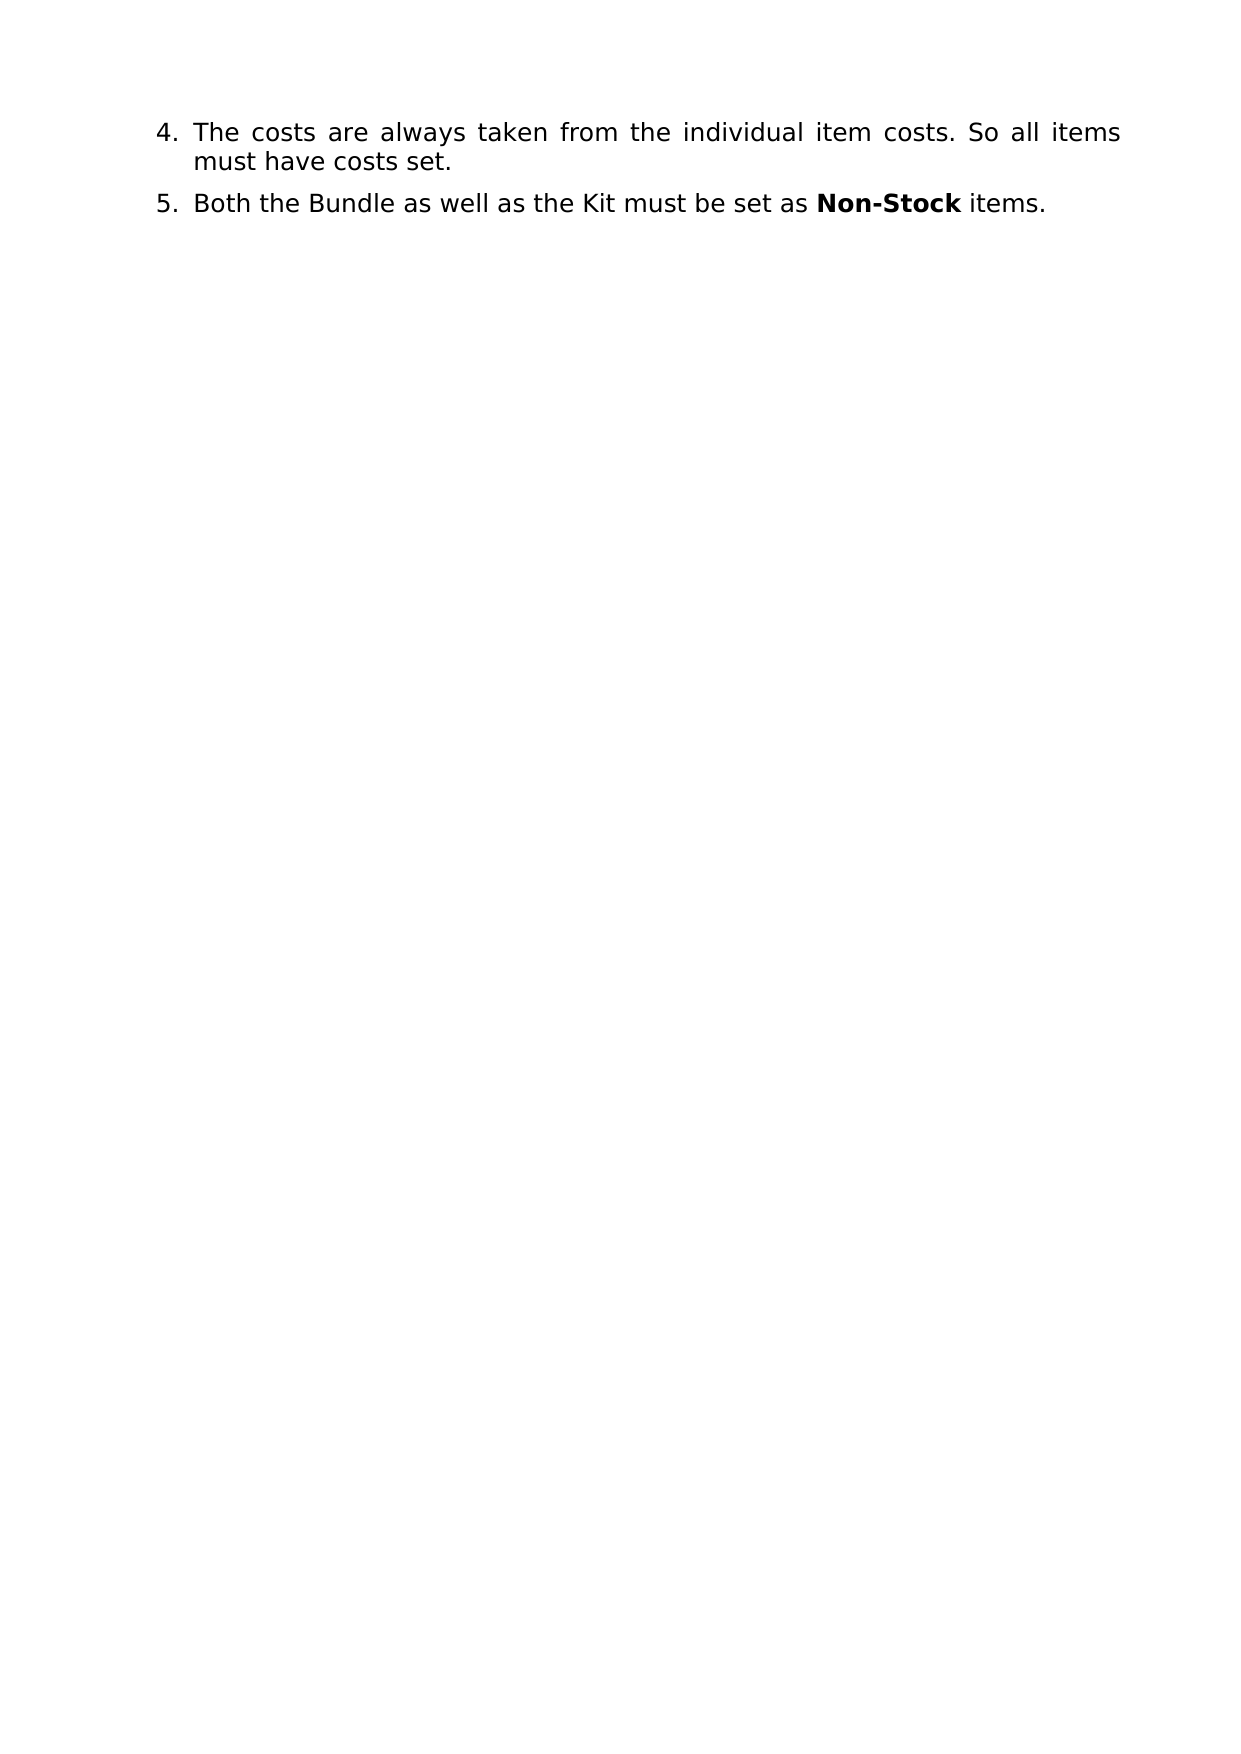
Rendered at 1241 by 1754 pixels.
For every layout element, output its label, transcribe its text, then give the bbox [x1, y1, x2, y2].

list Both the Bundle as well as the Kit must be set as Non-Stock items. [156, 189, 1122, 218]
list The costs are always taken from the individual item costs. So all items must have costs set. [156, 118, 1122, 176]
